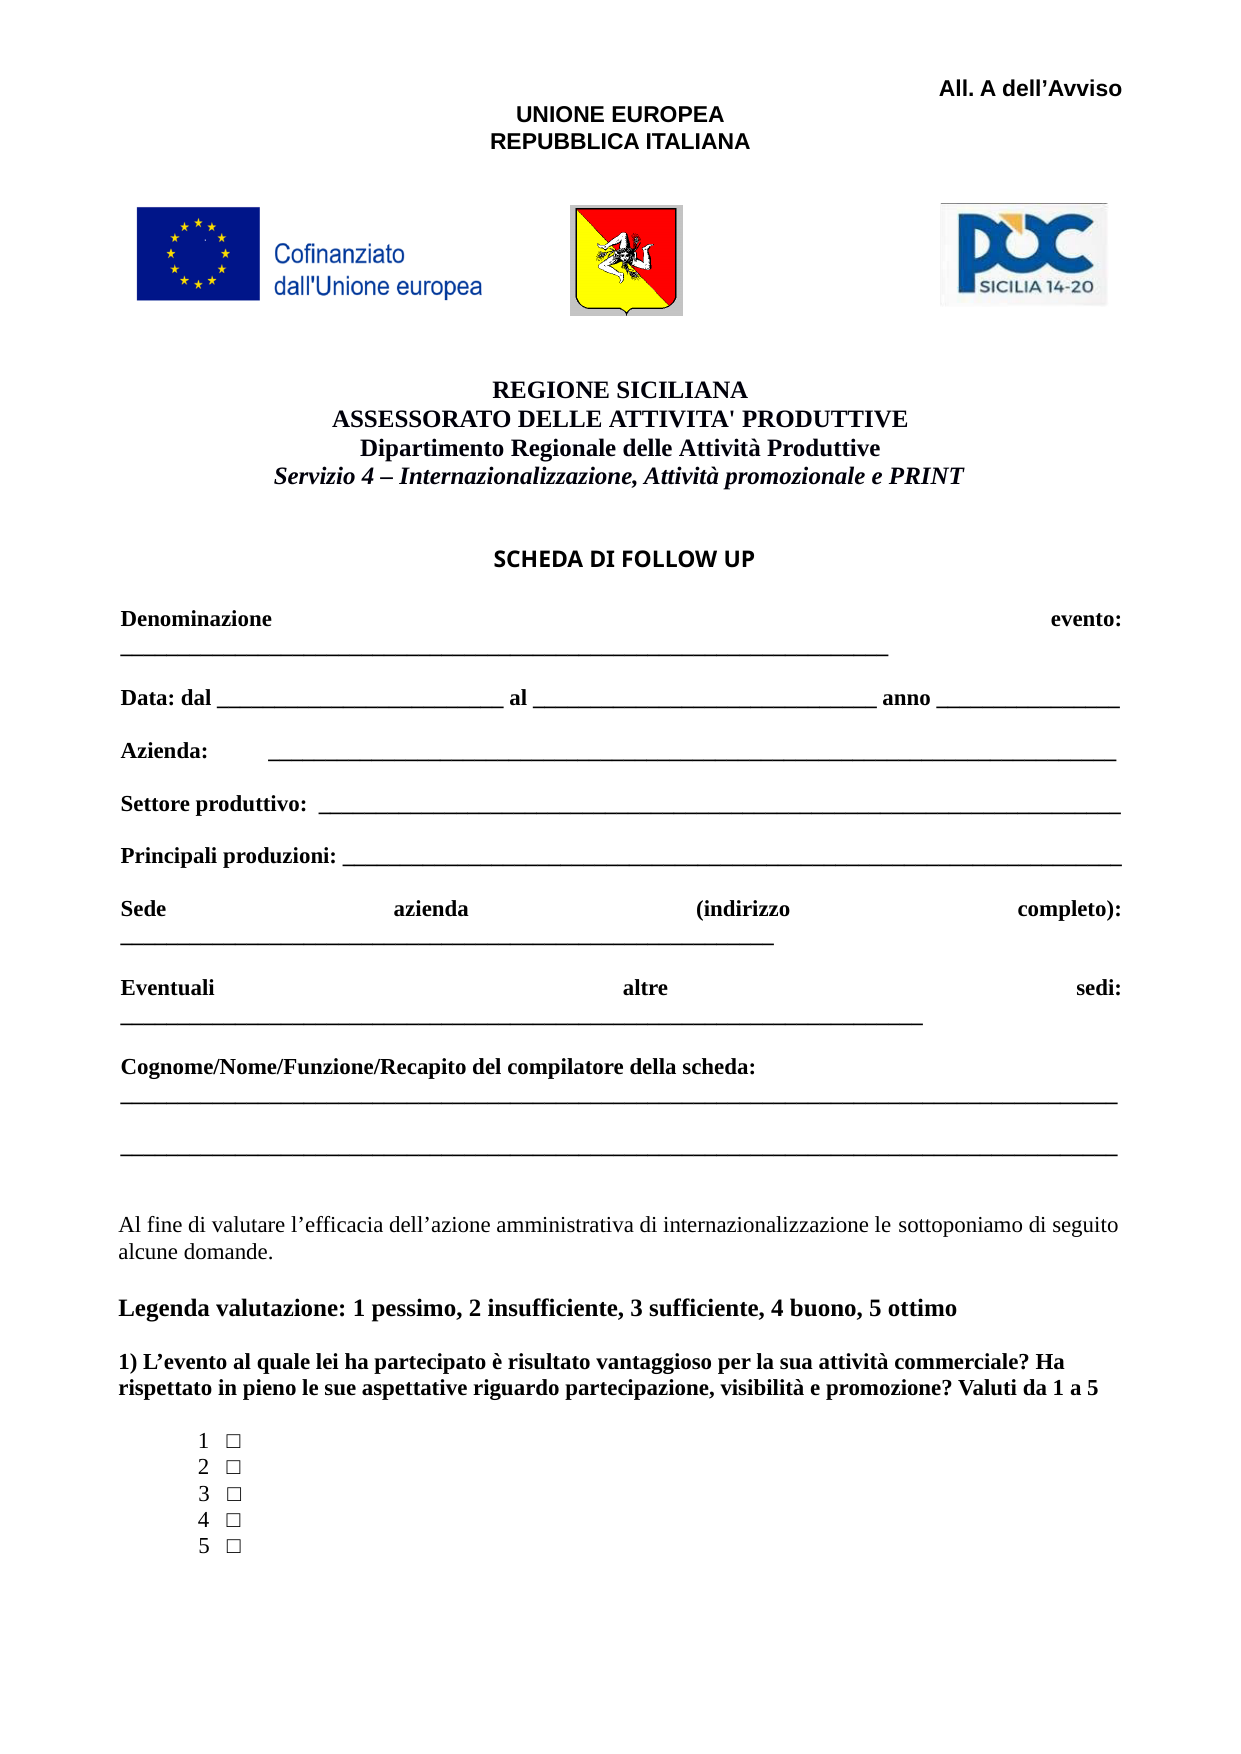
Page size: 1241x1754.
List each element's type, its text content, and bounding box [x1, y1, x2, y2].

text Al fine di valutare l’efficacia dell’azione amministrativa di internazionalizzazione le sottoponiamo di seguito alcune domande. [118, 1211, 1122, 1264]
text Denominazione evento: ___________________________________________________________________ [120, 605, 1122, 658]
text _______________________________________________________________________________________ [120, 1132, 1122, 1159]
text UNIONE EUROPEA [118, 101, 1122, 128]
text REGIONE SICILIANA [118, 375, 1122, 404]
text All. A dell’Avviso [118, 75, 1122, 101]
text Data: dal _________________________ al ______________________________ anno ________________ [120, 684, 1122, 711]
text Settore produttivo: ______________________________________________________________________ [120, 790, 1122, 816]
text Azienda: __________________________________________________________________________ [120, 737, 1122, 763]
text Sede azienda (indirizzo completo): _________________________________________________________ [120, 895, 1122, 948]
text Legenda valutazione: 1 pessimo, 2 insufficiente, 3 sufficiente, 4 buono, 5 ottimo [118, 1293, 1122, 1322]
text _______________________________________________________________________________________ [120, 1080, 1122, 1106]
text SCHEDA DI FOLLOW UP [120, 543, 1122, 574]
text Eventuali altre sedi: ______________________________________________________________________ [120, 974, 1122, 1027]
text 4 □ [118, 1506, 1122, 1532]
text Dipartimento Regionale delle Attività Produttive [118, 433, 1122, 461]
text Principali produzioni: ____________________________________________________________________ [120, 842, 1122, 869]
text 2 □ [118, 1453, 1122, 1480]
text 5 □ [118, 1532, 1122, 1559]
text 3 □ [118, 1480, 1122, 1506]
text 1 □ [118, 1427, 1122, 1453]
text 1) L’evento al quale lei ha partecipato è risultato vantaggioso per la sua attività commerciale? Ha rispettato in pieno le sue aspettative riguardo partecipazione, visibilità e promozione? Valuti da 1 a 5 [118, 1348, 1122, 1401]
text ASSESSORATO DELLE ATTIVITA' PRODUTTIVE [118, 404, 1122, 433]
text Servizio 4 – Internazionalizzazione, Attività promozionale e PRINT [118, 461, 1122, 490]
text Cognome/Nome/Funzione/Recapito del compilatore della scheda: [120, 1053, 1122, 1080]
text REPUBBLICA ITALIANA [118, 128, 1122, 154]
